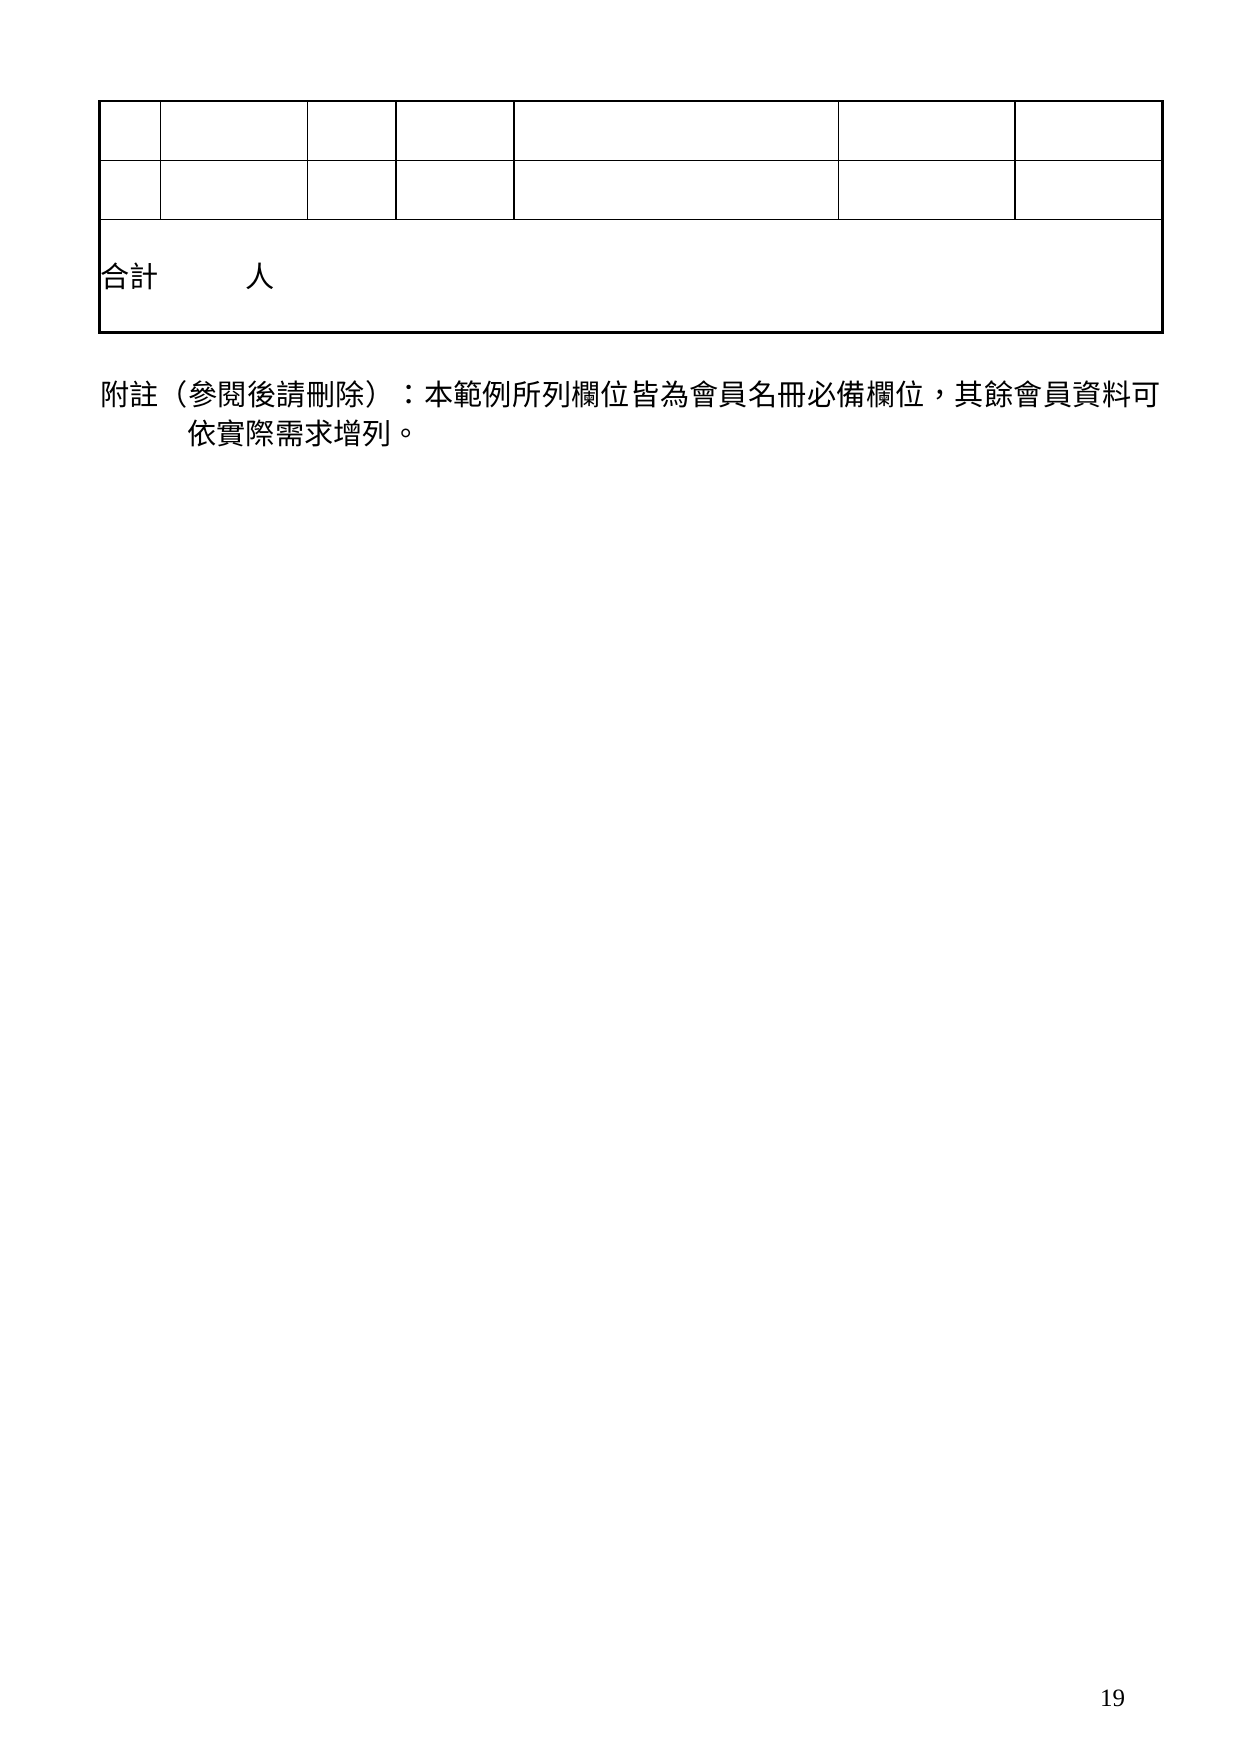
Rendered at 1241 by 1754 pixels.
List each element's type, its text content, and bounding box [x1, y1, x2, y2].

table_cell [397, 161, 513, 218]
table_cell [515, 102, 838, 159]
table_cell [839, 161, 1014, 218]
table_cell 合計 人 [101, 220, 1161, 331]
table_cell [397, 102, 513, 159]
text 附註（參閱後請刪除）：本範例所列欄位皆為會員名冊必備欄位，其餘會員資料可依實際需求增列。 [100, 373, 1162, 453]
table_cell [308, 102, 395, 159]
table_cell [1016, 102, 1161, 159]
table_cell [515, 161, 838, 218]
table_cell [1016, 161, 1161, 218]
table_cell [101, 161, 160, 218]
table_cell [161, 161, 307, 218]
table_cell [101, 102, 160, 159]
table_cell [839, 102, 1014, 159]
table_cell [308, 161, 395, 218]
table_cell [161, 102, 307, 159]
